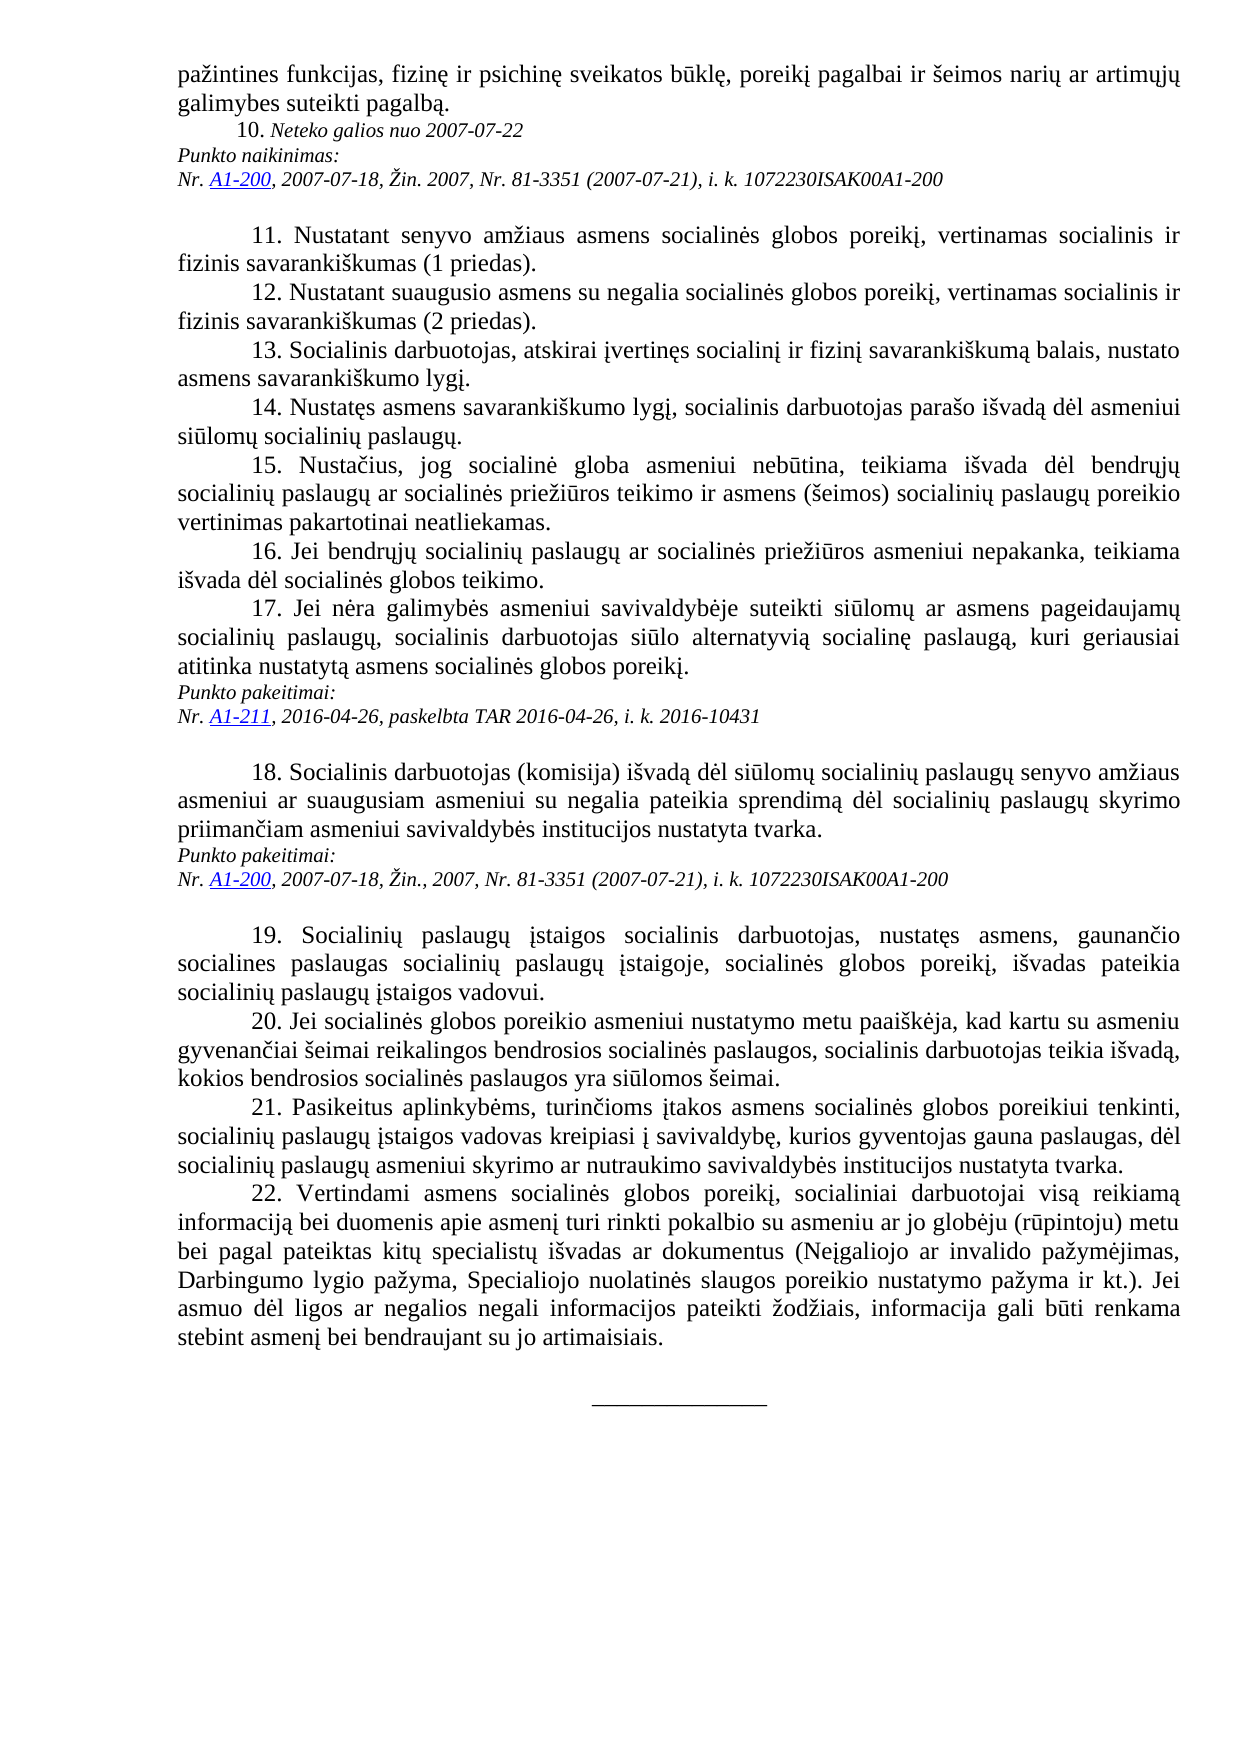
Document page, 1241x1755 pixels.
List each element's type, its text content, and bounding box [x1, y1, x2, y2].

text 13. Socialinis darbuotojas, atskirai įvertinęs socialinį ir fizinį savarankiškumą balais, nustato asmens savarankiškumo lygį. [177, 335, 1181, 392]
text 16. Jei bendrųjų socialinių paslaugų ar socialinės priežiūros asmeniui nepakanka, teikiama išvada dėl socialinės globos teikimo. [177, 536, 1181, 593]
text 19. Socialinių paslaugų įstaigos socialinis darbuotojas, nustatęs asmens, gaunančio socialines paslaugas socialinių paslaugų įstaigoje, socialinės globos poreikį, išvadas pateikia socialinių paslaugų įstaigos vadovui. [177, 920, 1181, 1006]
text pažintines funkcijas, fizinę ir psichinę sveikatos būklę, poreikį pagalbai ir šeimos narių ar artimųjų galimybes suteikti pagalbą. [177, 59, 1181, 117]
text Punkto naikinimas: [177, 143, 1181, 167]
text ______________ [177, 1380, 1181, 1408]
text 20. Jei socialinės globos poreikio asmeniui nustatymo metu paaiškėja, kad kartu su asmeniu gyvenančiai šeimai reikalingos bendrosios socialinės paslaugos, socialinis darbuotojas teikia išvadą, kokios bendrosios socialinės paslaugos yra siūlomos šeimai. [177, 1006, 1181, 1092]
text 14. Nustatęs asmens savarankiškumo lygį, socialinis darbuotojas parašo išvadą dėl asmeniui siūlomų socialinių paslaugų. [177, 392, 1181, 450]
text 17. Jei nėra galimybės asmeniui savivaldybėje suteikti siūlomų ar asmens pageidaujamų socialinių paslaugų, socialinis darbuotojas siūlo alternatyvią socialinę paslaugą, kuri geriausiai atitinka nustatytą asmens socialinės globos poreikį. [177, 593, 1181, 680]
text 11. Nustatant senyvo amžiaus asmens socialinės globos poreikį, vertinamas socialinis ir fizinis savarankiškumas (1 priedas). [177, 220, 1181, 277]
text Nr. A1-211, 2016-04-26, paskelbta TAR 2016-04-26, i. k. 2016-10431 [177, 704, 1181, 728]
text 21. Pasikeitus aplinkybėms, turinčioms įtakos asmens socialinės globos poreikiui tenkinti, socialinių paslaugų įstaigos vadovas kreipiasi į savivaldybę, kurios gyventojas gauna paslaugas, dėl socialinių paslaugų asmeniui skyrimo ar nutraukimo savivaldybės institucijos nustatyta tvarka. [177, 1092, 1181, 1178]
text 22. Vertindami asmens socialinės globos poreikį, socialiniai darbuotojai visą reikiamą informaciją bei duomenis apie asmenį turi rinkti pokalbio su asmeniu ar jo globėju (rūpintoju) metu bei pagal pateiktas kitų specialistų išvadas ar dokumentus (Neįgaliojo ar invalido pažymėjimas, Darbingumo lygio pažyma, Specialiojo nuolatinės slaugos poreikio nustatymo pažyma ir kt.). Jei asmuo dėl ligos ar negalios negali informacijos pateikti žodžiais, informacija gali būti renkama stebint asmenį bei bendraujant su jo artimaisiais. [177, 1178, 1181, 1351]
text 12. Nustatant suaugusio asmens su negalia socialinės globos poreikį, vertinamas socialinis ir fizinis savarankiškumas (2 priedas). [177, 277, 1181, 335]
text Punkto pakeitimai: [177, 843, 1181, 867]
text Punkto pakeitimai: [177, 680, 1181, 704]
text Nr. A1-200, 2007-07-18, Žin. 2007, Nr. 81-3351 (2007-07-21), i. k. 1072230ISAK00A1-200 [177, 167, 1181, 191]
text 15. Nustačius, jog socialinė globa asmeniui nebūtina, teikiama išvada dėl bendrųjų socialinių paslaugų ar socialinės priežiūros teikimo ir asmens (šeimos) socialinių paslaugų poreikio vertinimas pakartotinai neatliekamas. [177, 450, 1181, 536]
text Nr. A1-200, 2007-07-18, Žin., 2007, Nr. 81-3351 (2007-07-21), i. k. 1072230ISAK00A1-200 [177, 867, 1181, 891]
text 10. Neteko galios nuo 2007-07-22 [177, 117, 1181, 143]
text 18. Socialinis darbuotojas (komisija) išvadą dėl siūlomų socialinių paslaugų senyvo amžiaus asmeniui ar suaugusiam asmeniui su negalia pateikia sprendimą dėl socialinių paslaugų skyrimo priimančiam asmeniui savivaldybės institucijos nustatyta tvarka. [177, 757, 1181, 843]
